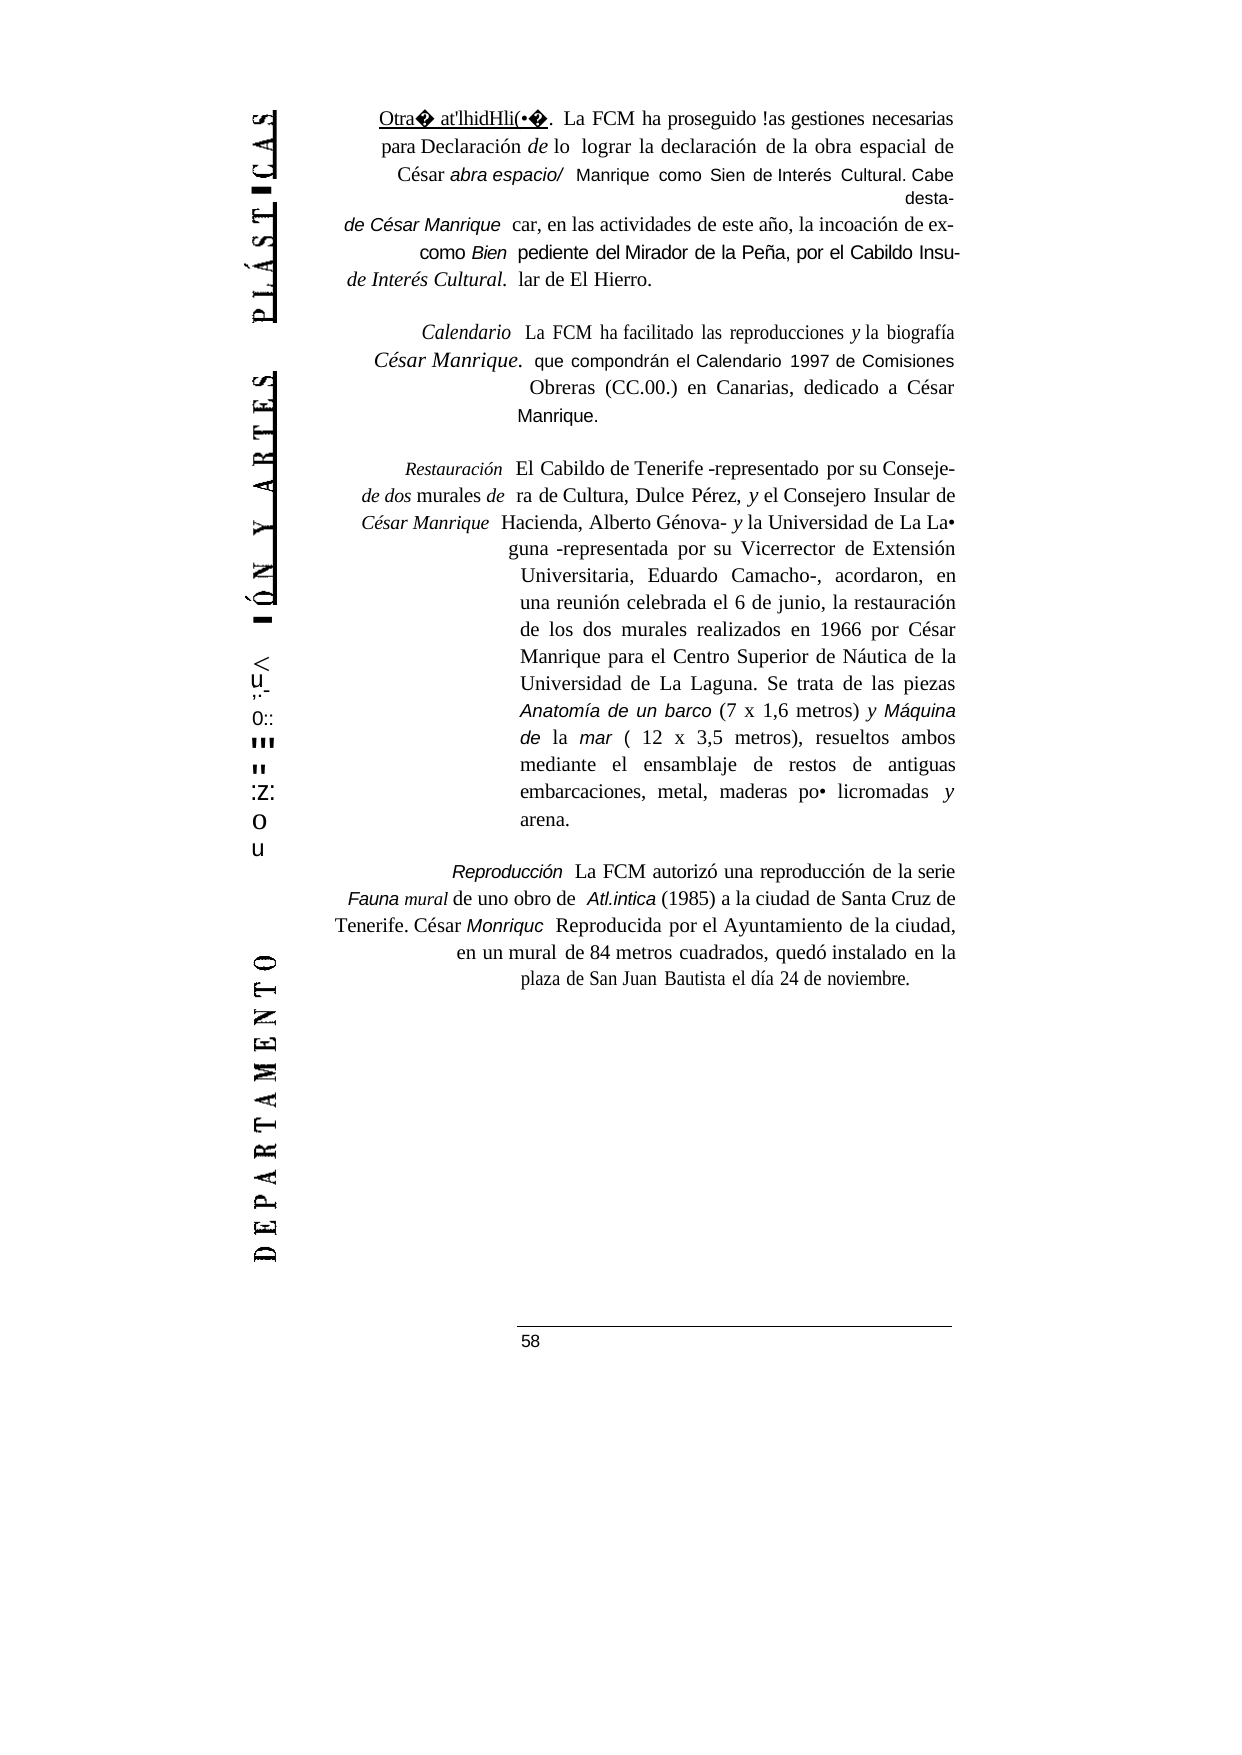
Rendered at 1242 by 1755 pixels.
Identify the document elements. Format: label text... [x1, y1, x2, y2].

text Manrique. [277, 404, 948, 426]
text 58 [521, 1331, 1153, 1351]
subtitle o [252, 805, 278, 835]
text 0:: [252, 706, 278, 729]
text Restauración El Cabildo de Tenerife -representado por su Conseje-de dos murales de ra de Cultura, Dulce Pérez, y el Consejero Insular de César Manrique Hacienda, Alberto Génova- y la Universidad de La La• guna -representada por su Vicerrector de Extensión [359, 456, 955, 560]
text Reproducción La FCM autorizó una reproducción de la serie Fauna mural de uno obro de Atl.intica (1985) a la ciudad de Santa Cruz de Tenerife. César Monriquc Reproducida por el Ayuntamiento de la ciudad, en un mural de 84 metros cuadrados, quedó instalado en la [332, 859, 956, 964]
text < [252, 650, 278, 680]
text :z: [250, 780, 278, 805]
text Calendario La FCM ha facilitado las reproducciones y la biografía César Manrique. que compondrán el Calendario 1997 de Comisiones Obreras (CC.00.) en Canarias, dedicado a César [369, 319, 954, 399]
text "' [251, 730, 278, 780]
text "' [251, 756, 268, 804]
text como Bien pediente del Mirador de la Peña, por el Cabildo Insu- [419, 241, 1153, 263]
text plaza de San Juan Bautista el día 24 de noviembre. [521, 967, 1153, 991]
text de César Manrique car, en las actividades de este año, la incoación de ex- [277, 212, 954, 236]
text ;.- [251, 680, 278, 702]
text Otra� at'lhidHli(•�. La FCM ha proseguido !as gestiones necesarias para Declaración de lo lograr la declaración de la obra espacial de César abra espacio/ Manrique como Sien de Interés Cultural. Cabe desta- [339, 106, 954, 208]
text [168, 404, 245, 426]
text [103, 212, 244, 236]
text Universitaria, Eduardo Camacho-, acordaron, en una reunión celebrada el 6 de junio, la restauración de los dos murales realizados en 1966 por César Manrique para el Centro Superior de Náutica de la Universidad de La Laguna. Se trata de las piezas Anatomía de un barco (7 x 1,6 metros) y Máquina de la mar ( 12 x 3,5 metros), resueltos ambos mediante el ensamblaje de restos de antiguas embarcaciones, metal, maderas po• licromadas y arena. [520, 563, 956, 831]
text u [251, 835, 278, 861]
text de Interés Cultural. lar de El Hierro. [347, 267, 1153, 291]
